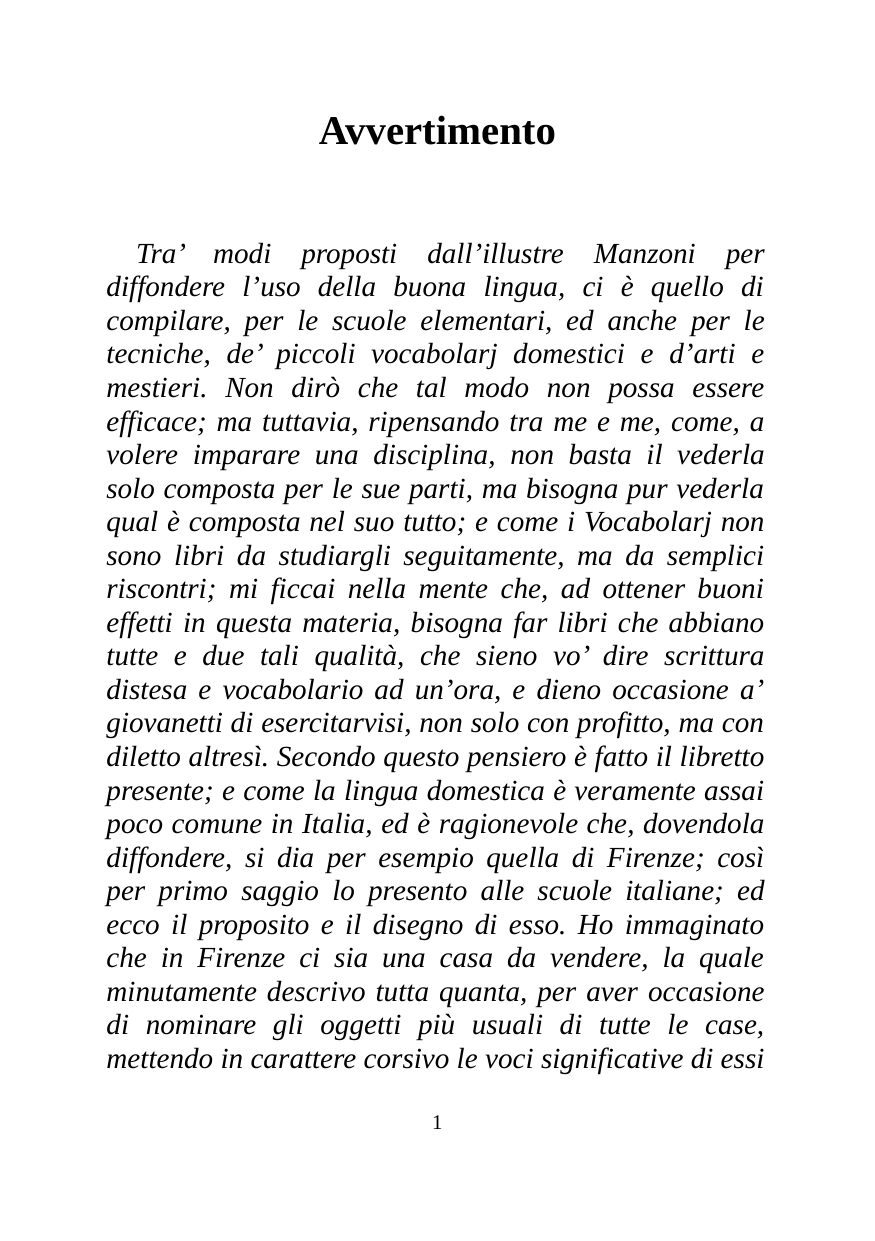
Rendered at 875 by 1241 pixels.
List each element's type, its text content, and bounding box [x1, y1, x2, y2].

text Tra’ modi proposti dall’illustre Manzoni per diffondere l’uso della buona lingua, ci è quello di compilare, per le scuole elementari, ed anche per le tecniche, de’ piccoli vocabolarj domestici e d’arti e mestieri. Non dirò che tal modo non possa essere efficace; ma tuttavia, ripensando tra me e me, come, a volere imparare una disciplina, non basta il vederla solo composta per le sue parti, ma bisogna pur vederla qual è composta nel suo tutto; e come i Vocabolarj non sono libri da studiargli seguitamente, ma da semplici riscontri; mi ficcai nella mente che, ad ottener buoni effetti in questa materia, bisogna far libri che abbiano tutte e due tali qualità, che sieno vo’ dire scrittura distesa e vocabolario ad un’ora, e dieno occasione a’ giovanetti di esercitarvisi, non solo con profitto, ma con diletto altresì. Secondo questo pensiero è fatto il libretto presente; e come la lingua domestica è veramente assai poco comune in Italia, ed è ragionevole che, dovendola diffondere, si dia per esempio quella di Firenze; così per primo saggio lo presento alle scuole italiane; ed ecco il proposito e il disegno di esso. Ho immaginato che in Firenze ci sia una casa da vendere, la quale minutamente descrivo tutta quanta, per aver occasione di nominare gli oggetti più usuali di tutte le case, mettendo in carattere corsivo le voci significative di essi [106, 236, 768, 1074]
subtitle Avvertimento [106, 106, 768, 153]
